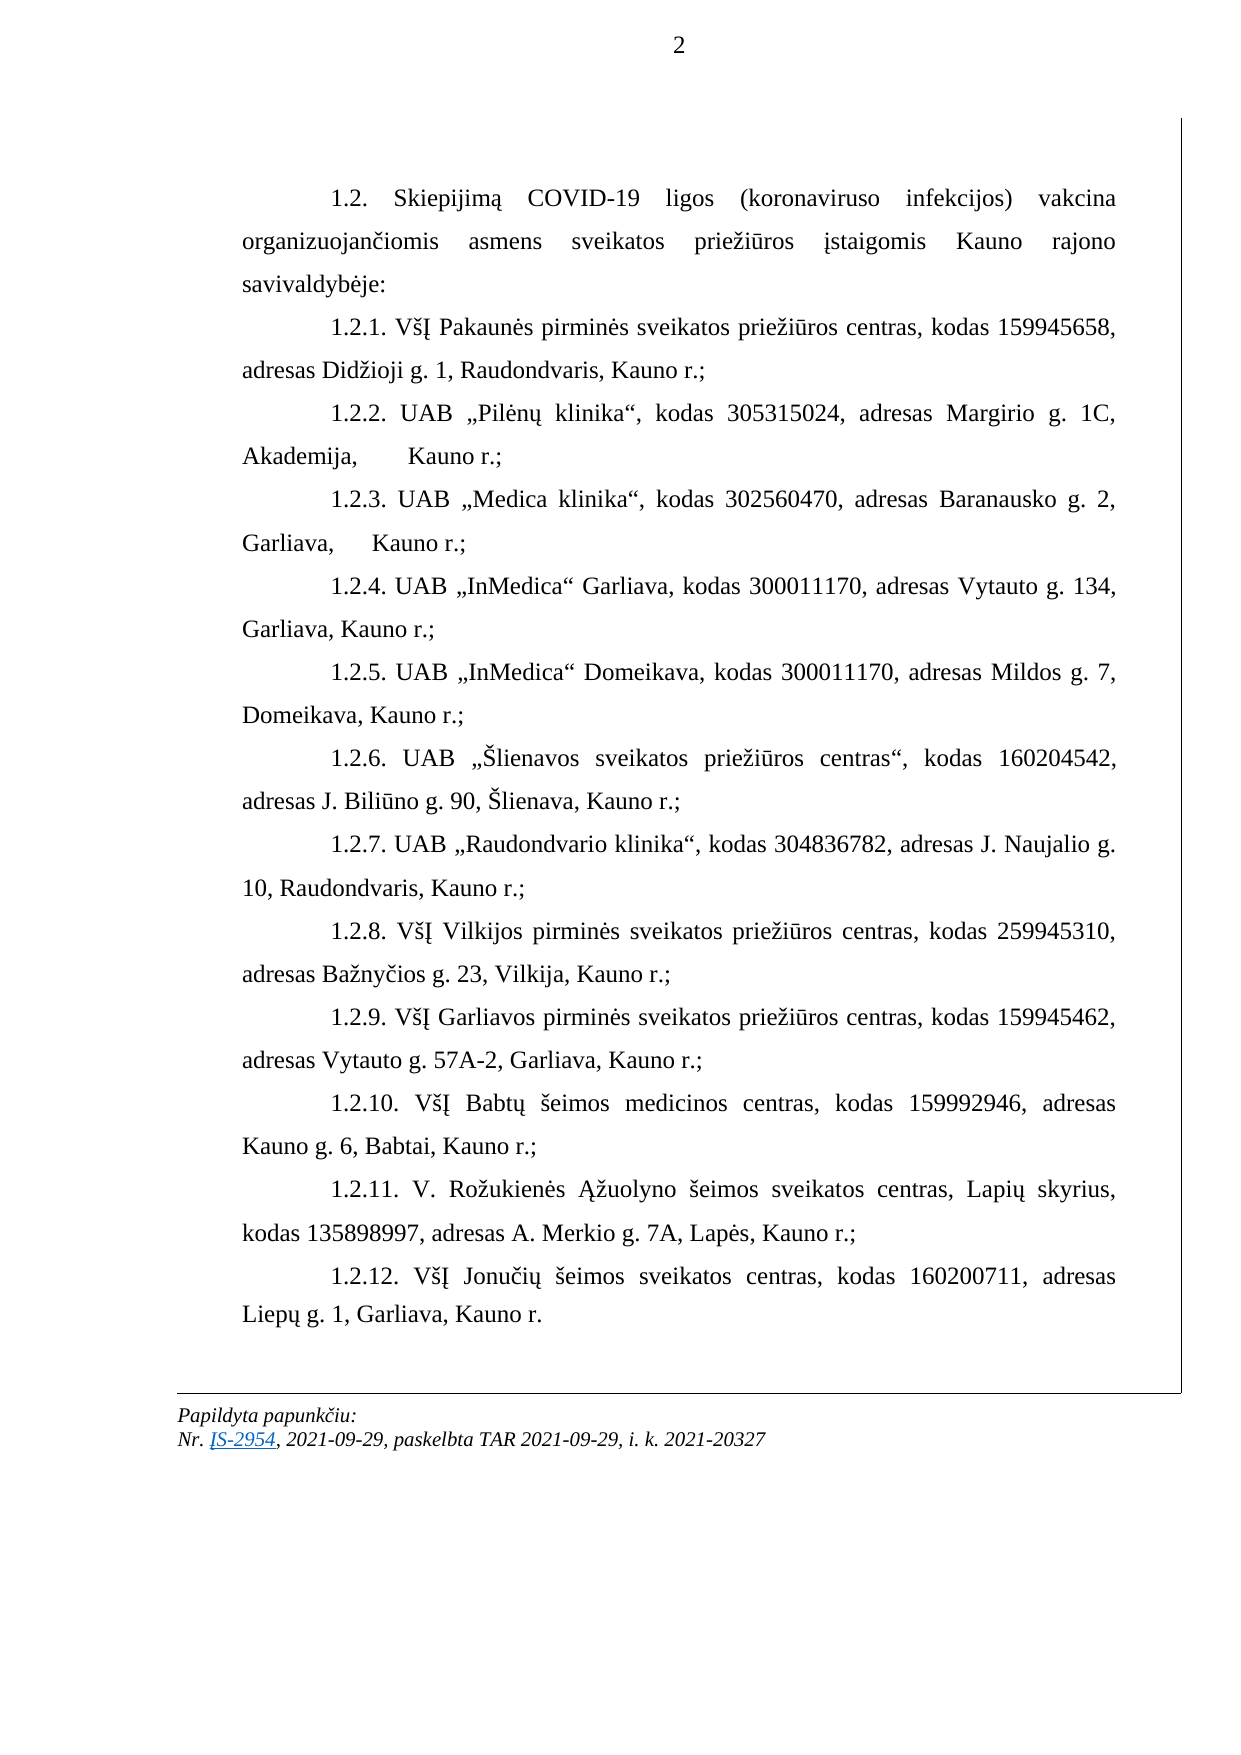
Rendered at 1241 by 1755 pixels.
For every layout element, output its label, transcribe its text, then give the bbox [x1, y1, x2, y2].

text 1.2.10. VšĮ Babtų šeimos medicinos centras, kodas 159992946, adresas Kauno g. 6, Babtai, Kauno r.; [177, 1024, 1181, 1110]
text 1.2.5. UAB „InMedica“ Domeikava, kodas 300011170, adresas Mildos g. 7, Domeikava, Kauno r.; [177, 592, 1181, 679]
text 1.2. Skiepijimą COVID-19 ligos (koronaviruso infekcijos) vakcina organizuojančiomis asmens sveikatos priežiūros įstaigomis Kauno rajono savivaldybėje: [177, 118, 1181, 247]
text 1.2.8. VšĮ Vilkijos pirminės sveikatos priežiūros centras, kodas 259945310, adresas Bažnyčios g. 23, Vilkija, Kauno r.; [177, 851, 1181, 937]
text 1.2.1. VšĮ Pakaunės pirminės sveikatos priežiūros centras, kodas 159945658, adresas Didžioji g. 1, Raudondvaris, Kauno r.; [177, 247, 1181, 334]
text 1.2.2. UAB „Pilėnų klinika“, kodas 305315024, adresas Margirio g. 1C, Akademija, Kauno r.; [177, 334, 1181, 420]
text 1.2.6. UAB „Šlienavos sveikatos priežiūros centras“, kodas 160204542, adresas J. Biliūno g. 90, Šlienava, Kauno r.; [177, 679, 1181, 765]
text Nr. ĮS-2954, 2021-09-29, paskelbta TAR 2021-09-29, i. k. 2021-20327 [177, 1427, 1181, 1451]
text Papildyta papunkčiu: [177, 1403, 1181, 1427]
text 1.2.4. UAB „InMedica“ Garliava, kodas 300011170, adresas Vytauto g. 134, Garliava, Kauno r.; [177, 506, 1181, 592]
text 1.2.3. UAB „Medica klinika“, kodas 302560470, adresas Baranausko g. 2, Garliava, Kauno r.; [177, 420, 1181, 506]
text 1.2.9. VšĮ Garliavos pirminės sveikatos priežiūros centras, kodas 159945462, adresas Vytauto g. 57A-2, Garliava, Kauno r.; [177, 937, 1181, 1024]
text 1.2.11. V. Rožukienės Ąžuolyno šeimos sveikatos centras, Lapių skyrius, kodas 135898997, adresas A. Merkio g. 7A, Lapės, Kauno r.; [177, 1110, 1181, 1196]
text 1.2.12. VšĮ Jonučių šeimos sveikatos centras, kodas 160200711, adresas Liepų g. 1, Garliava, Kauno r. [177, 1196, 1181, 1393]
text 1.2.7. UAB „Raudondvario klinika“, kodas 304836782, adresas J. Naujalio g. 10, Raudondvaris, Kauno r.; [177, 765, 1181, 851]
